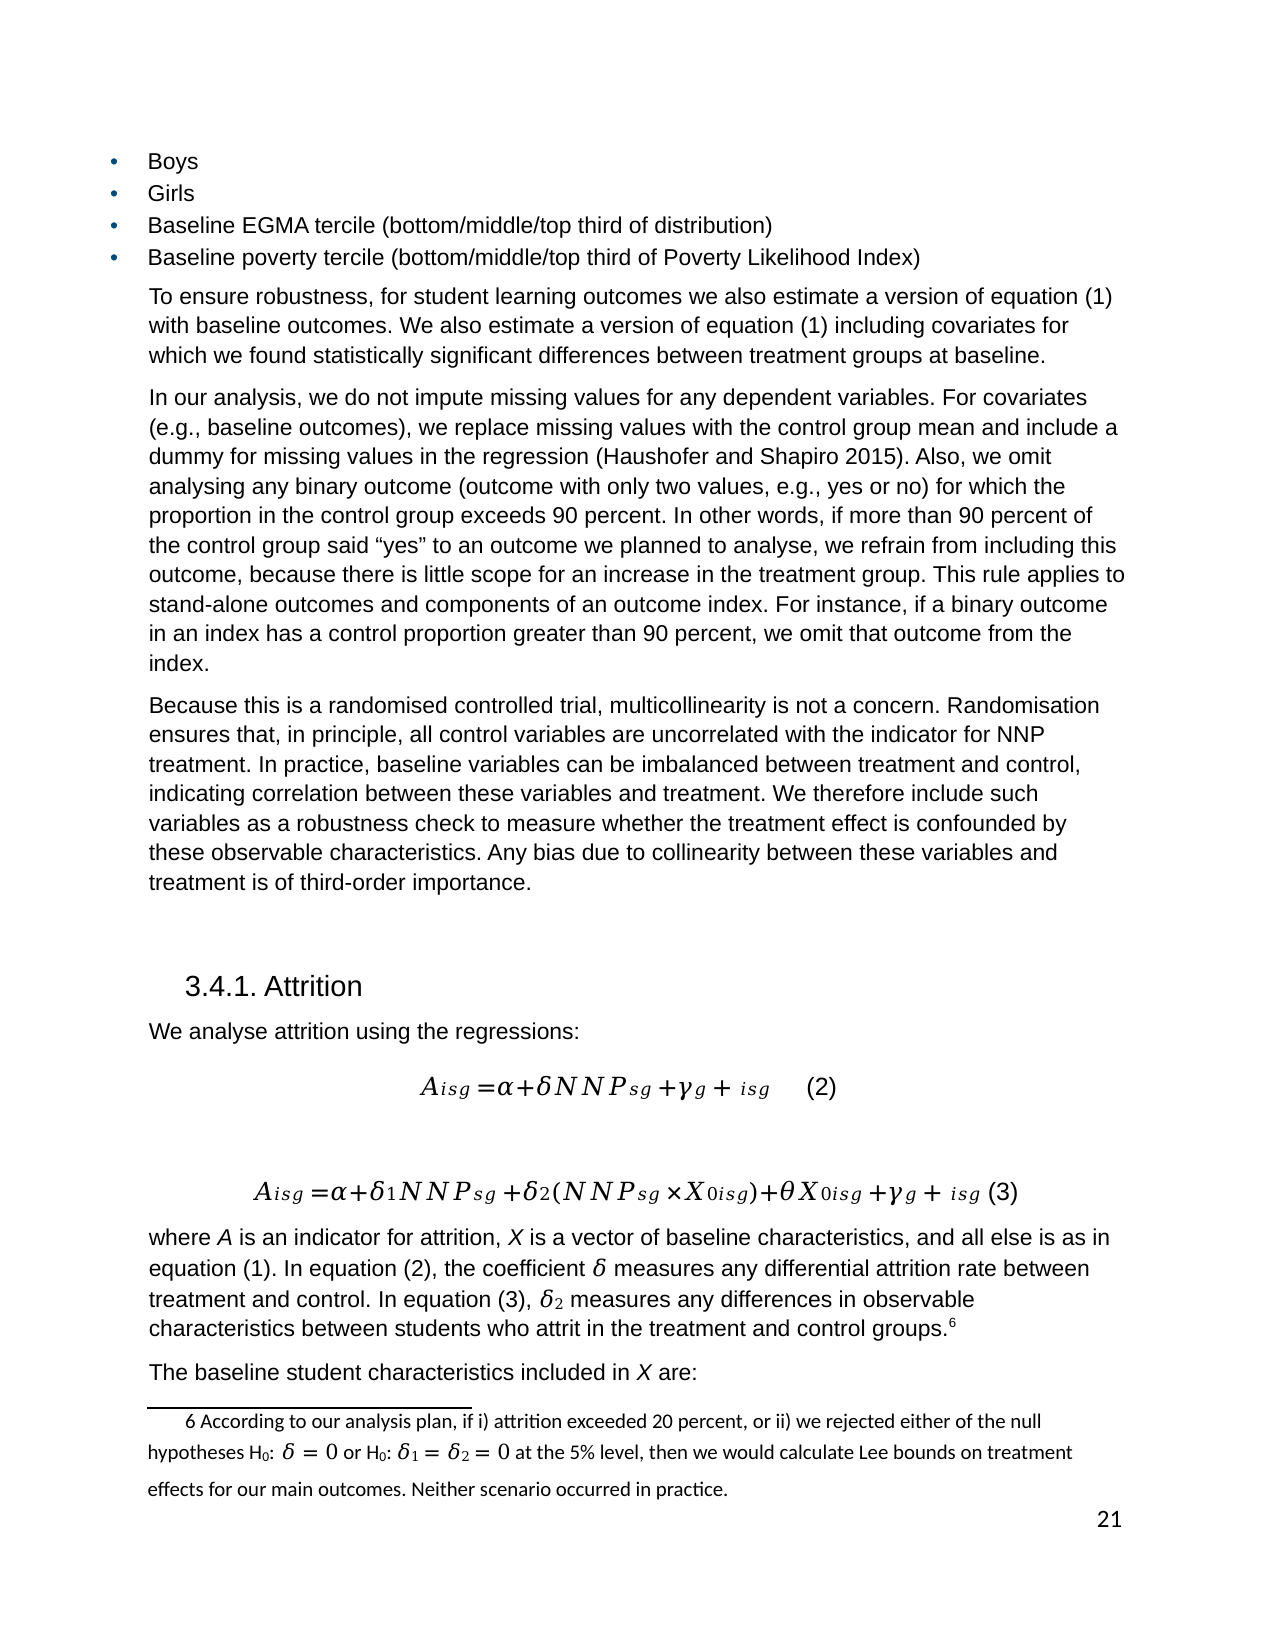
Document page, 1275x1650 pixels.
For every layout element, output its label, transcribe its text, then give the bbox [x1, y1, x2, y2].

text We analyse attrition using the regressions: [148, 1018, 1127, 1044]
text 𝐴𝑖𝑠𝑔 =𝛼+𝛿1𝑁𝑁𝑃𝑠𝑔 +𝛿2(𝑁𝑁𝑃𝑠𝑔 ×𝑋0𝑖𝑠𝑔)+𝜃𝑋0𝑖𝑠𝑔 +𝛾𝑔 + 𝑖𝑠𝑔 (3) [148, 1176, 1127, 1206]
text According to our analysis plan, if i) attrition exceeded 20 percent, or ii) we rejected either of the null hypotheses H0: 𝛿 = 0 or H0: 𝛿1 = 𝛿2 = 0 at the 5% level, then we would calculate Lee bounds on treatment effects for our main outcomes. Neither scenario occurred in practice. [147, 1408, 1127, 1503]
list Baseline poverty tercile (bottom/middle/top third of Poverty Likelihood Index) [110, 244, 1127, 270]
text In our analysis, we do not impute missing values for any dependent variables. For covariates (e.g., baseline outcomes), we replace missing values with the control group mean and include a dummy for missing values in the regression (Haushofer and Shapiro 2015). Also, we omit analysing any binary outcome (outcome with only two values, e.g., yes or no) for which the proportion in the control group exceeds 90 percent. In other words, if more than 90 percent of the control group said “yes” to an outcome we planned to analyse, we refrain from including this outcome, because there is little scope for an increase in the treatment group. This rule applies to stand-alone outcomes and components of an outcome index. For instance, if a binary outcome in an index has a control proportion greater than 90 percent, we omit that outcome from the index. [148, 384, 1127, 676]
list Girls [110, 180, 1127, 206]
text where A is an indicator for attrition, X is a vector of baseline characteristics, and all else is as in equation (1). In equation (2), the coefficient 𝛿 measures any differential attrition rate between treatment and control. In equation (3), 𝛿2 measures any differences in observable characteristics between students who attrit in the treatment and control groups. [148, 1224, 1127, 1342]
list Baseline EGMA tercile (bottom/middle/top third of distribution) [110, 212, 1127, 238]
text The baseline student characteristics included in X are: [148, 1359, 1127, 1385]
list Boys [110, 148, 1127, 174]
text 𝐴𝑖𝑠𝑔 =𝛼+𝛿𝑁𝑁𝑃𝑠𝑔 +𝛾𝑔 + 𝑖𝑠𝑔 (2) [147, 1070, 1127, 1101]
text Because this is a randomised controlled trial, multicollinearity is not a concern. Randomisation ensures that, in principle, all control variables are uncorrelated with the indicator for NNP treatment. In practice, baseline variables can be imbalanced between treatment and control, indicating correlation between these variables and treatment. We therefore include such variables as a robustness check to measure whether the treatment effect is confounded by these observable characteristics. Any bias due to collinearity between these variables and treatment is of third-order importance. [148, 692, 1127, 895]
subtitle 3.4.1. Attrition [184, 968, 1127, 1002]
text To ensure robustness, for student learning outcomes we also estimate a version of equation (1) with baseline outcomes. We also estimate a version of equation (1) including covariates for which we found statistically significant differences between treatment groups at baseline. [148, 283, 1127, 368]
